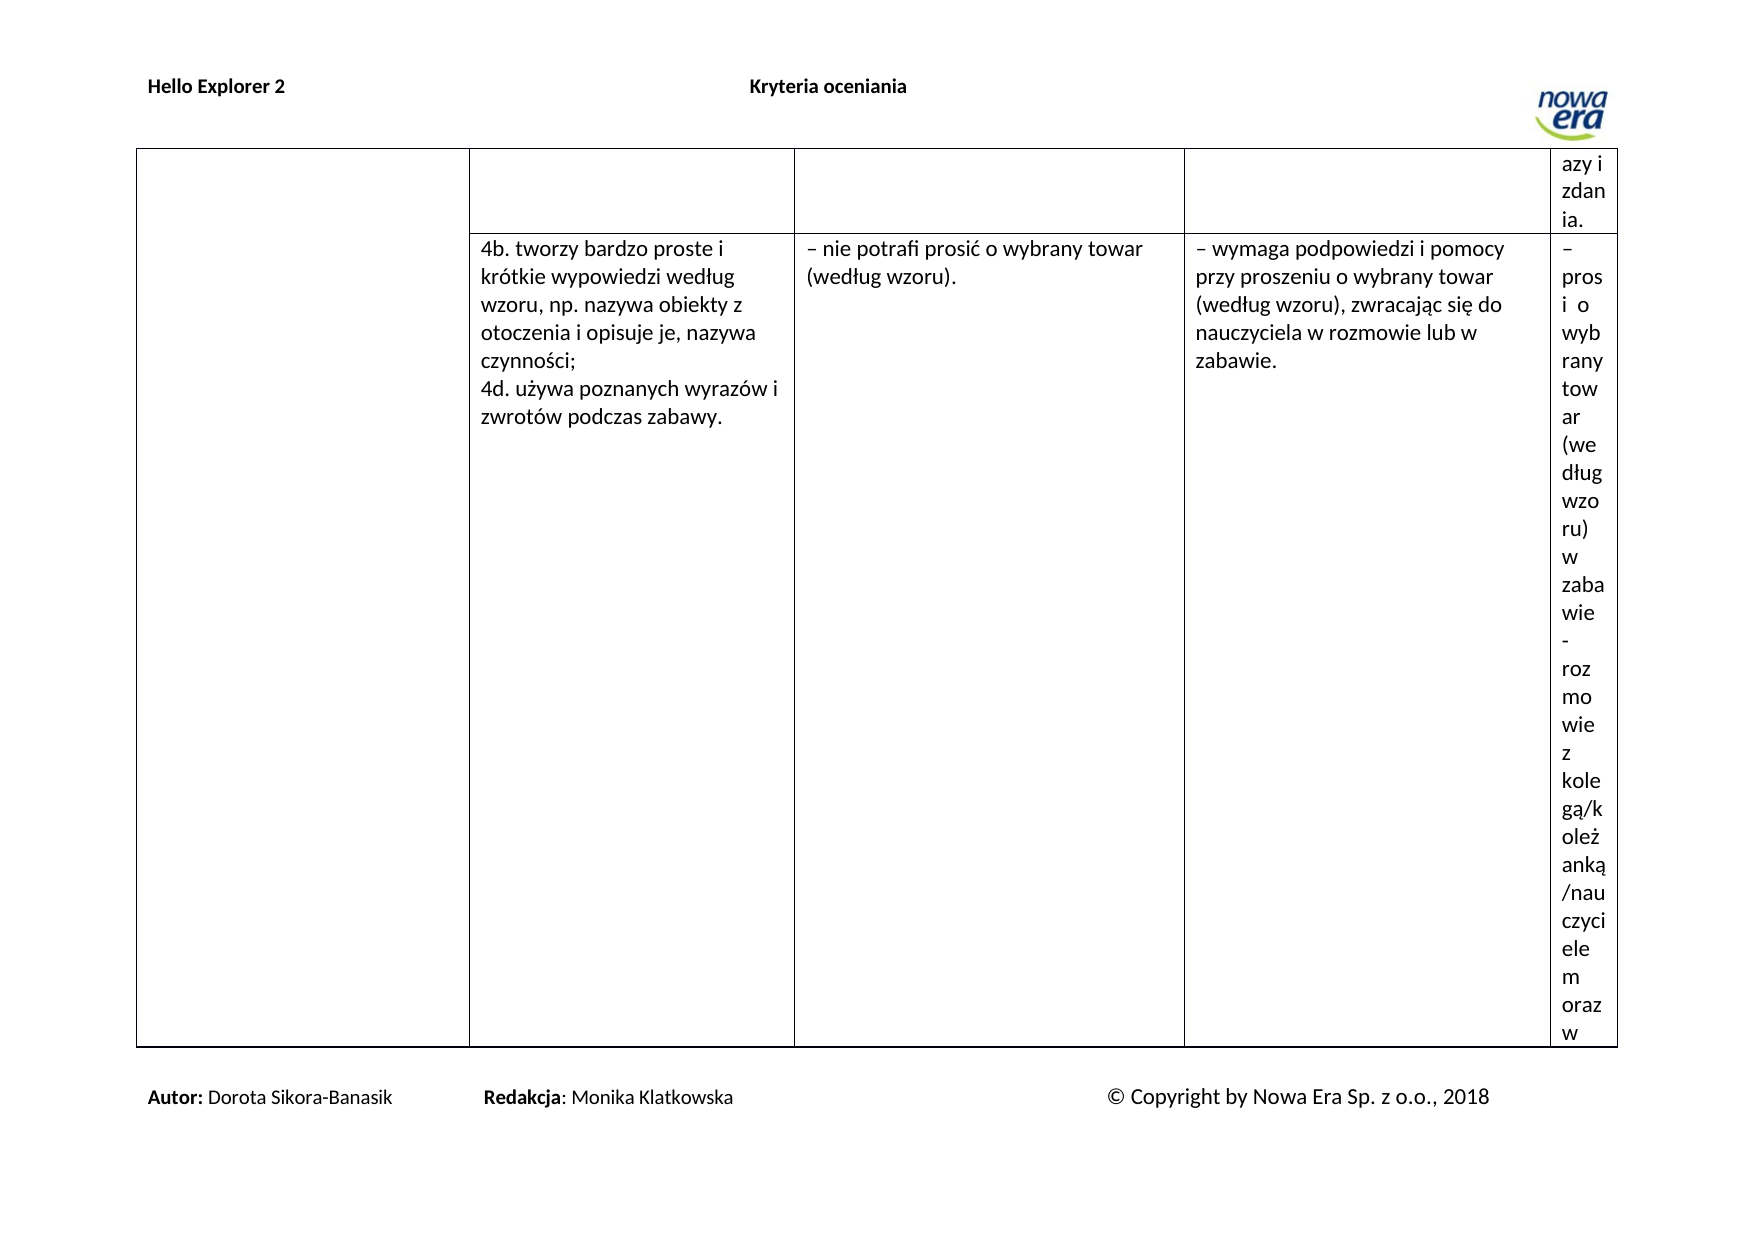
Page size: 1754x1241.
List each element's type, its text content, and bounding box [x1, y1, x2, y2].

table_cell [795, 149, 1184, 233]
table_cell – prosi o wybrany towar (według wzoru) w zabawie - rozmowie z kolegą/koleżanką/nauczycielem oraz w [1551, 234, 1617, 1046]
picture [1526, 83, 1621, 148]
table_cell azy i zdania. [1551, 149, 1617, 233]
table_cell [1185, 149, 1550, 233]
table_cell 4b. tworzy bardzo proste i krótkie wypowiedzi według wzoru, np. nazywa obiekty z otoczenia i opisuje je, nazywa czynności; 4d. używa poznanych wyrazów i zwrotów podczas zabawy. [470, 234, 794, 1046]
table_cell [137, 149, 469, 1046]
table_cell [470, 149, 794, 233]
table_cell – nie potrafi prosić o wybrany towar (według wzoru). [795, 234, 1184, 1046]
table_cell – wymaga podpowiedzi i pomocy przy proszeniu o wybrany towar (według wzoru), zwracając się do nauczyciela w rozmowie lub w zabawie. [1185, 234, 1550, 1046]
